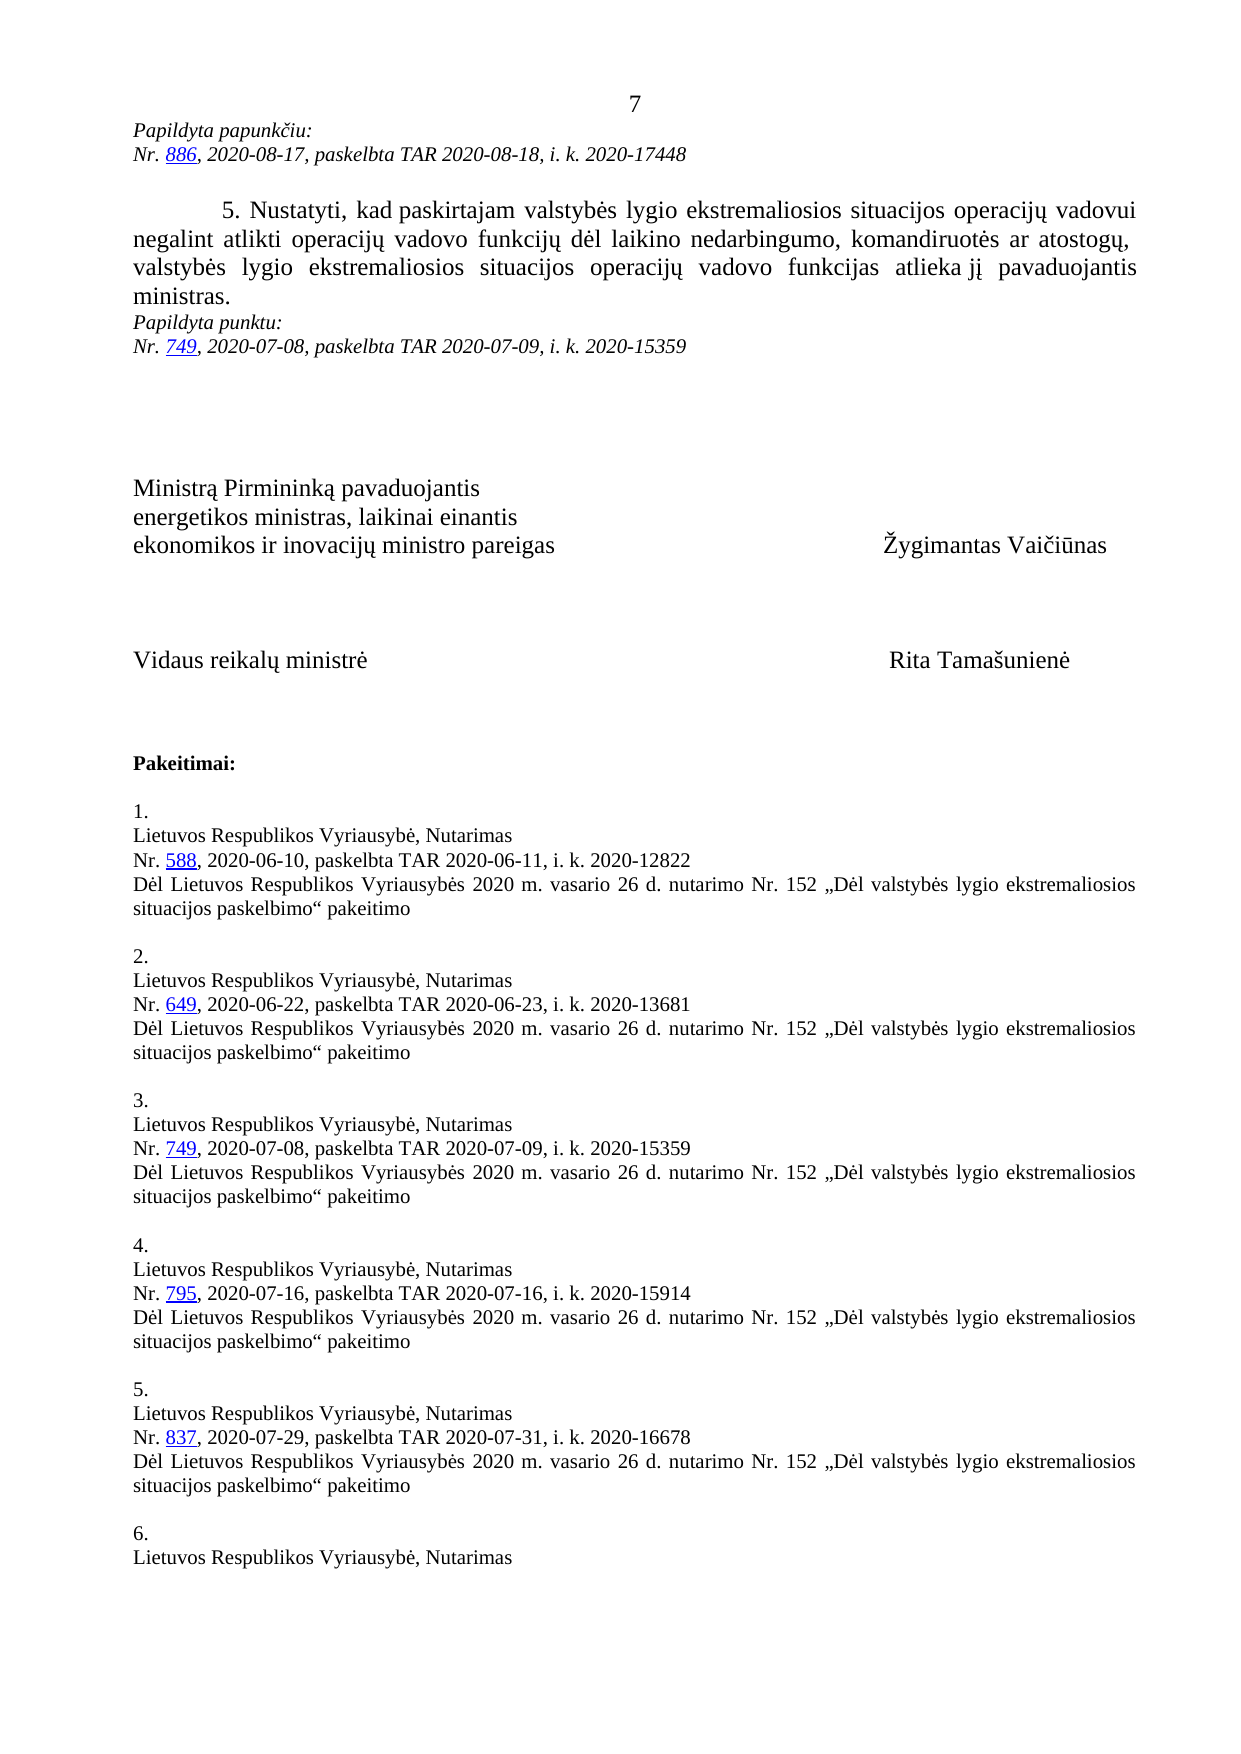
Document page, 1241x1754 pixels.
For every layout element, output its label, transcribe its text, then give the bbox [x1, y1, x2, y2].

text Dėl Lietuvos Respublikos Vyriausybės 2020 m. vasario 26 d. nutarimo Nr. 152 „Dėl valstybės lygio ekstremaliosios situacijos paskelbimo“ pakeitimo [133, 1305, 1137, 1353]
text Lietuvos Respublikos Vyriausybė, Nutarimas [133, 1401, 1137, 1425]
text Dėl Lietuvos Respublikos Vyriausybės 2020 m. vasario 26 d. nutarimo Nr. 152 „Dėl valstybės lygio ekstremaliosios situacijos paskelbimo“ pakeitimo [133, 872, 1137, 920]
text Nr. 795, 2020-07-16, paskelbta TAR 2020-07-16, i. k. 2020-15914 [133, 1281, 1137, 1305]
text energetikos ministras, laikinai einantis [133, 502, 1137, 531]
text Ministrą Pirmininką pavaduojantis [133, 473, 1137, 502]
text Lietuvos Respublikos Vyriausybė, Nutarimas [133, 823, 1137, 847]
text 2. [133, 944, 1137, 968]
text Papildyta papunkčiu: [133, 118, 1137, 142]
text Dėl Lietuvos Respublikos Vyriausybės 2020 m. vasario 26 d. nutarimo Nr. 152 „Dėl valstybės lygio ekstremaliosios situacijos paskelbimo“ pakeitimo [133, 1016, 1137, 1064]
text Lietuvos Respublikos Vyriausybė, Nutarimas [133, 1257, 1137, 1281]
text Dėl Lietuvos Respublikos Vyriausybės 2020 m. vasario 26 d. nutarimo Nr. 152 „Dėl valstybės lygio ekstremaliosios situacijos paskelbimo“ pakeitimo [133, 1449, 1137, 1497]
text Vidaus reikalų ministrė Rita Tamašunienė [133, 646, 1137, 674]
text Lietuvos Respublikos Vyriausybė, Nutarimas [133, 968, 1137, 992]
text Papildyta punktu: [133, 310, 1137, 334]
text Dėl Lietuvos Respublikos Vyriausybės 2020 m. vasario 26 d. nutarimo Nr. 152 „Dėl valstybės lygio ekstremaliosios situacijos paskelbimo“ pakeitimo [133, 1160, 1137, 1208]
text Nr. 886, 2020-08-17, paskelbta TAR 2020-08-18, i. k. 2020-17448 [133, 142, 1137, 166]
text Lietuvos Respublikos Vyriausybė, Nutarimas [133, 1545, 1137, 1569]
text Nr. 749, 2020-07-08, paskelbta TAR 2020-07-09, i. k. 2020-15359 [133, 334, 1137, 358]
text 6. [133, 1521, 1137, 1545]
text Nr. 588, 2020-06-10, paskelbta TAR 2020-06-11, i. k. 2020-12822 [133, 847, 1137, 872]
text Pakeitimai: [133, 751, 1137, 775]
text Nr. 749, 2020-07-08, paskelbta TAR 2020-07-09, i. k. 2020-15359 [133, 1136, 1137, 1160]
text 1. [133, 799, 1137, 823]
text Nr. 837, 2020-07-29, paskelbta TAR 2020-07-31, i. k. 2020-16678 [133, 1425, 1137, 1449]
text 5. Nustatyti, kad paskirtajam valstybės lygio ekstremaliosios situacijos operacijų vadovui negalint atlikti operacijų vadovo funkcijų dėl laikino nedarbingumo, komandiruotės ar atostogų, valstybės lygio ekstremaliosios situacijos operacijų vadovo funkcijas atlieka jį pavaduojantis ministras. [133, 195, 1137, 310]
text ekonomikos ir inovacijų ministro pareigas Žygimantas Vaičiūnas [133, 531, 1137, 559]
text Lietuvos Respublikos Vyriausybė, Nutarimas [133, 1112, 1137, 1136]
text 3. [133, 1088, 1137, 1112]
text 5. [133, 1377, 1137, 1401]
text 4. [133, 1232, 1137, 1257]
text Nr. 649, 2020-06-22, paskelbta TAR 2020-06-23, i. k. 2020-13681 [133, 992, 1137, 1016]
